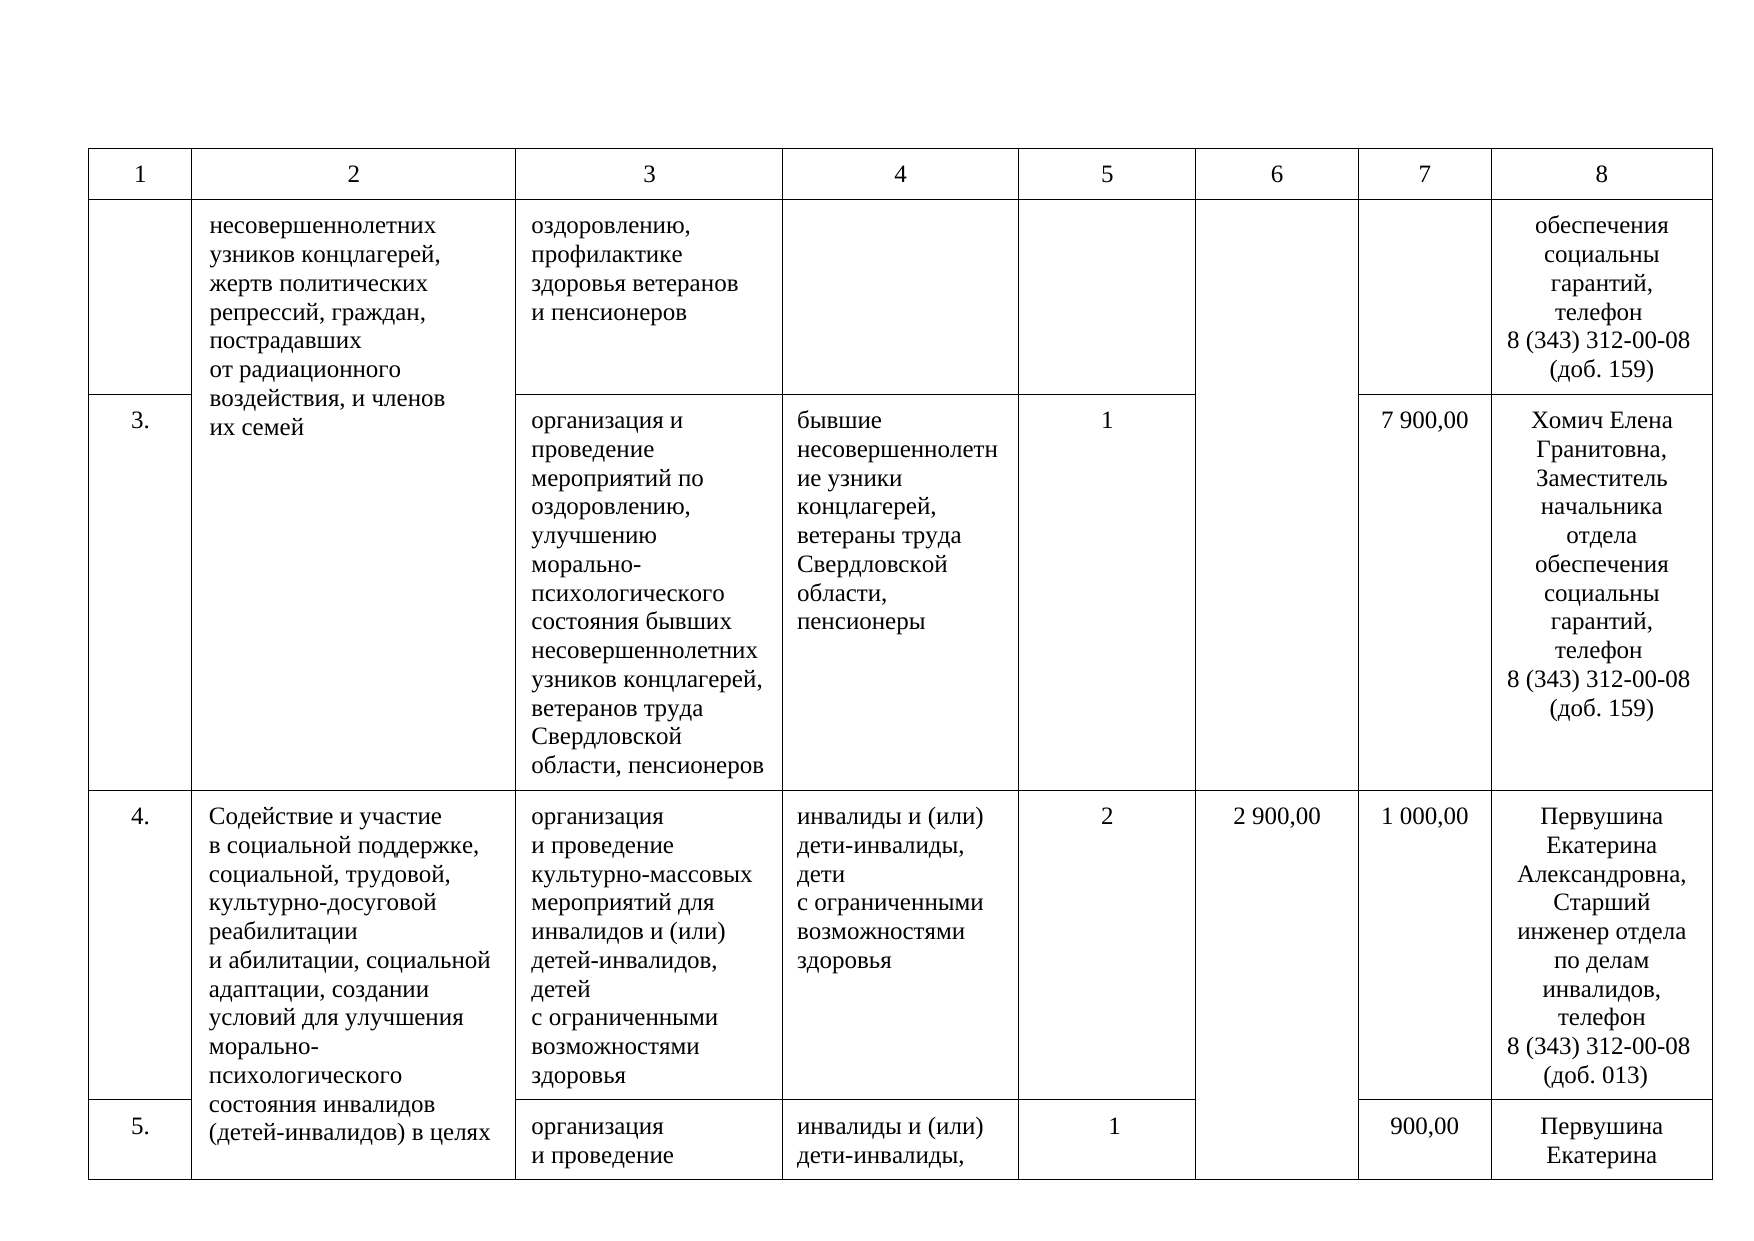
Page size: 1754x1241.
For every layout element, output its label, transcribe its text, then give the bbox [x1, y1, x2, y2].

table_cell 5. [89, 1100, 191, 1179]
table_cell инвалиды и (или) дети-инвалиды, дети с ограниченными возможностями здоровья [783, 791, 1018, 1099]
table_cell несовершеннолетних узников концлагерей, жертв политических репрессий, граждан, пострадавших от радиационного воздействия, и членов их семей [192, 200, 515, 789]
table_cell [1359, 200, 1491, 393]
table_cell [1019, 200, 1195, 393]
table_cell Хомич Елена Гранитовна, Заместитель начальника отдела обеспечения социальны гарантий, телефон 8 (343) 312-00-08 (доб. 159) [1492, 395, 1712, 789]
table_header 7 [1359, 149, 1491, 199]
table_cell 1 000,00 [1359, 791, 1491, 1099]
table_cell Первушина Екатерина Александровна, Старший инженер отдела по делам инвалидов, телефон 8 (343) 312-00-08 (доб. 013) [1492, 791, 1712, 1099]
table_header 4 [783, 149, 1018, 199]
table_cell 2 900,00 [1196, 791, 1358, 1179]
table_cell Содействие и участие в социальной поддержке, социальной, трудовой, культурно-досуговой реабилитации и абилитации, социальной адаптации, создании условий для улучшения морально-психологического состояния инвалидов (детей-инвалидов) в целях [192, 791, 515, 1179]
table_header 6 [1196, 149, 1358, 199]
table_header 5 [1019, 149, 1195, 199]
table_header 3 [516, 149, 782, 199]
table_cell 4. [89, 791, 191, 1099]
table_header 1 [89, 149, 191, 199]
table_cell 1 [1019, 395, 1195, 789]
table_cell оздоровлению, профилактике здоровья ветеранов и пенсионеров [516, 200, 782, 393]
table_cell 2 [1019, 791, 1195, 1099]
table_cell [1196, 200, 1358, 789]
table_cell организация и проведение мероприятий по оздоровлению, улучшению морально-психологического состояния бывших несовершеннолетних узников концлагерей, ветеранов труда Свердловской области, пенсионеров [516, 395, 782, 789]
table_cell инвалиды и (или) дети-инвалиды, [783, 1100, 1018, 1179]
table_cell организация и проведение культурно-массовых мероприятий для инвалидов и (или) детей-инвалидов, детей с ограниченными возможностями здоровья [516, 791, 782, 1099]
table_cell Первушина Екатерина [1492, 1100, 1712, 1179]
table_cell [783, 200, 1018, 393]
table_cell 3. [89, 395, 191, 789]
table_cell 1 [1019, 1100, 1195, 1179]
table_header 2 [192, 149, 515, 199]
table_cell бывшие несовершеннолетние узники концлагерей, ветераны труда Свердловской области, пенсионеры [783, 395, 1018, 789]
table_cell организация и проведение [516, 1100, 782, 1179]
table_cell 900,00 [1359, 1100, 1491, 1179]
table_header 8 [1492, 149, 1712, 199]
table_cell [89, 200, 191, 393]
table_cell 7 900,00 [1359, 395, 1491, 789]
table_cell обеспечения социальны гарантий, телефон 8 (343) 312-00-08 (доб. 159) [1492, 200, 1712, 393]
